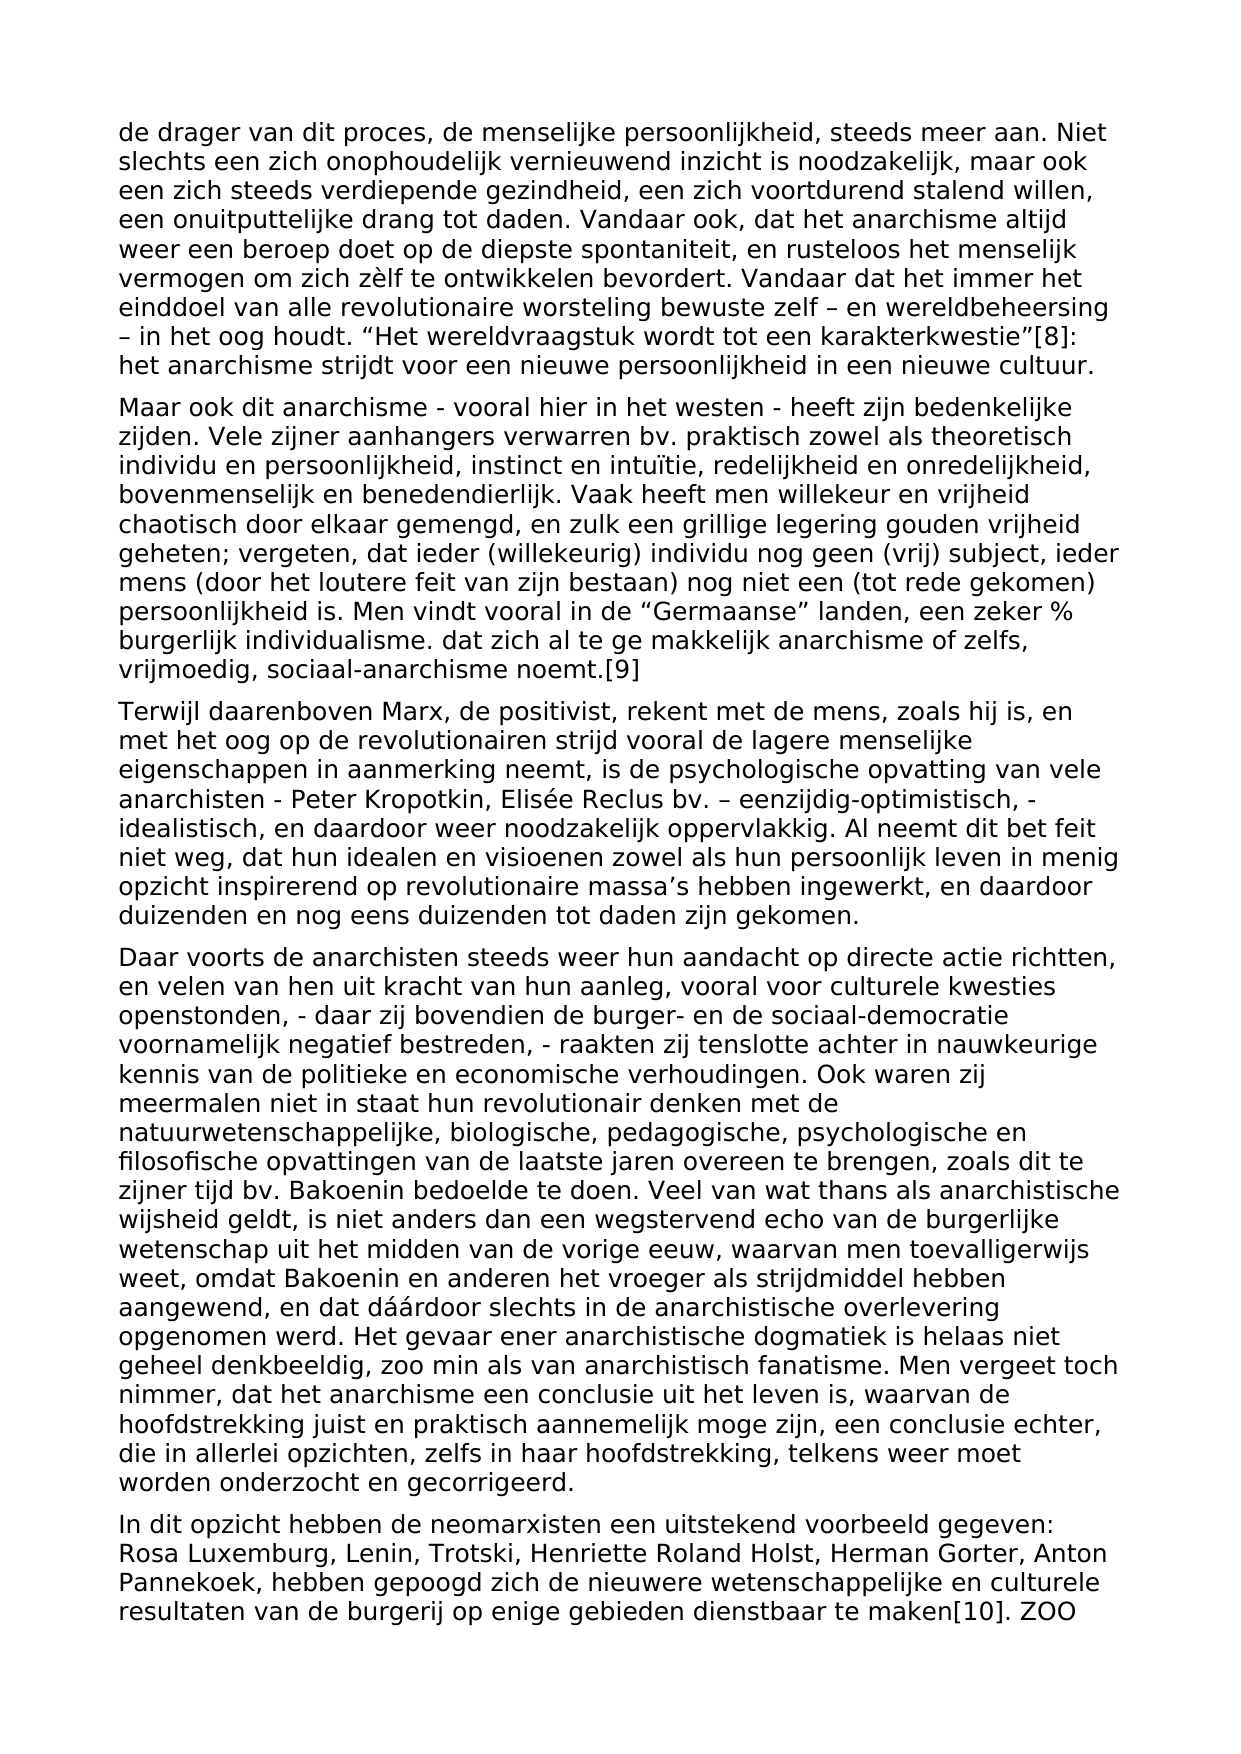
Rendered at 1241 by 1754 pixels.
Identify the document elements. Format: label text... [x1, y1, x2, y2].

text de drager van dit proces, de menselijke persoonlijkheid, steeds meer aan. Niet slechts een zich onophoudelijk vernieuwend inzicht is noodzakelijk, maar ook een zich steeds verdiepende gezindheid, een zich voortdurend stalend willen, een onuitputtelijke drang tot daden. Vandaar ook, dat het anarchisme altijd weer een beroep doet op de diepste spontaniteit, en rusteloos het menselijk vermogen om zich zèlf te ontwikkelen bevordert. Vandaar dat het immer het einddoel van alle revolutionaire worsteling bewuste zelf – en wereldbeheersing – in het oog houdt. “Het wereldvraagstuk wordt tot een karakterkwestie”[8]: het anarchisme strijdt voor een nieuwe persoonlijkheid in een nieuwe cultuur. [118, 118, 1122, 381]
text Maar ook dit anarchisme - vooral hier in het westen - heeft zijn bedenkelijke zijden. Vele zijner aanhangers verwarren bv. praktisch zowel als theoretisch individu en persoonlijkheid, instinct en intuïtie, redelijkheid en onredelijkheid, bovenmenselijk en benedendierlijk. Vaak heeft men willekeur en vrijheid chaotisch door elkaar gemengd, en zulk een grillige legering gouden vrijheid geheten; vergeten, dat ieder (willekeurig) individu nog geen (vrij) subject, ieder mens (door het loutere feit van zijn bestaan) nog niet een (tot rede gekomen) persoonlijkheid is. Men vindt vooral in de “Germaanse” landen, een zeker % burgerlijk individualisme. dat zich al te ge makkelijk anarchisme of zelfs, vrijmoedig, sociaal-anarchisme noemt.[9] [118, 393, 1122, 685]
text Terwijl daarenboven Marx, de positivist, rekent met de mens, zoals hij is, en met het oog op de revolutionairen strijd vooral de lagere menselijke eigenschappen in aanmerking neemt, is de psychologische opvatting van vele anarchisten - Peter Kropotkin, Elisée Reclus bv. – eenzijdig-optimistisch, -idealistisch, en daardoor weer noodzakelijk oppervlakkig. Al neemt dit bet feit niet weg, dat hun idealen en visioenen zowel als hun persoonlijk leven in menig opzicht inspirerend op revolutionaire massa’s hebben ingewerkt, en daardoor duizenden en nog eens duizenden tot daden zijn gekomen. [118, 697, 1122, 931]
text In dit opzicht hebben de neomarxisten een uitstekend voorbeeld gegeven: Rosa Luxemburg, Lenin, Trotski, Henriette Roland Holst, Herman Gorter, Anton Pannekoek, hebben gepoogd zich de nieuwere wetenschappelijke en culturele resultaten van de burgerij op enige gebieden dienstbaar te maken[10]. ZOO [118, 1510, 1122, 1626]
text Daar voorts de anarchisten steeds weer hun aandacht op directe actie richtten, en velen van hen uit kracht van hun aanleg, vooral voor culturele kwesties openstonden, - daar zij bovendien de burger- en de sociaal-democratie voornamelijk negatief bestreden, - raakten zij tenslotte achter in nauwkeurige kennis van de politieke en economische verhoudingen. Ook waren zij meermalen niet in staat hun revolutionair denken met de natuurwetenschappelijke, biologische, pedagogische, psychologische en filosofische opvattingen van de laatste jaren overeen te brengen, zoals dit te zijner tijd bv. Bakoenin bedoelde te doen. Veel van wat thans als anarchistische wijsheid geldt, is niet anders dan een wegstervend echo van de burgerlijke wetenschap uit het midden van de vorige eeuw, waarvan men toevalligerwijs weet, omdat Bakoenin en anderen het vroeger als strijdmiddel hebben aangewend, en dat dáárdoor slechts in de anarchistische overlevering opgenomen werd. Het gevaar ener anarchistische dogmatiek is helaas niet geheel denkbeeldig, zoo min als van anarchistisch fanatisme. Men vergeet toch nimmer, dat het anarchisme een conclusie uit het leven is, waarvan de hoofdstrekking juist en praktisch aannemelijk moge zijn, een conclusie echter, die in allerlei opzichten, zelfs in haar hoofdstrekking, telkens weer moet worden onderzocht en gecorrigeerd. [118, 943, 1122, 1497]
